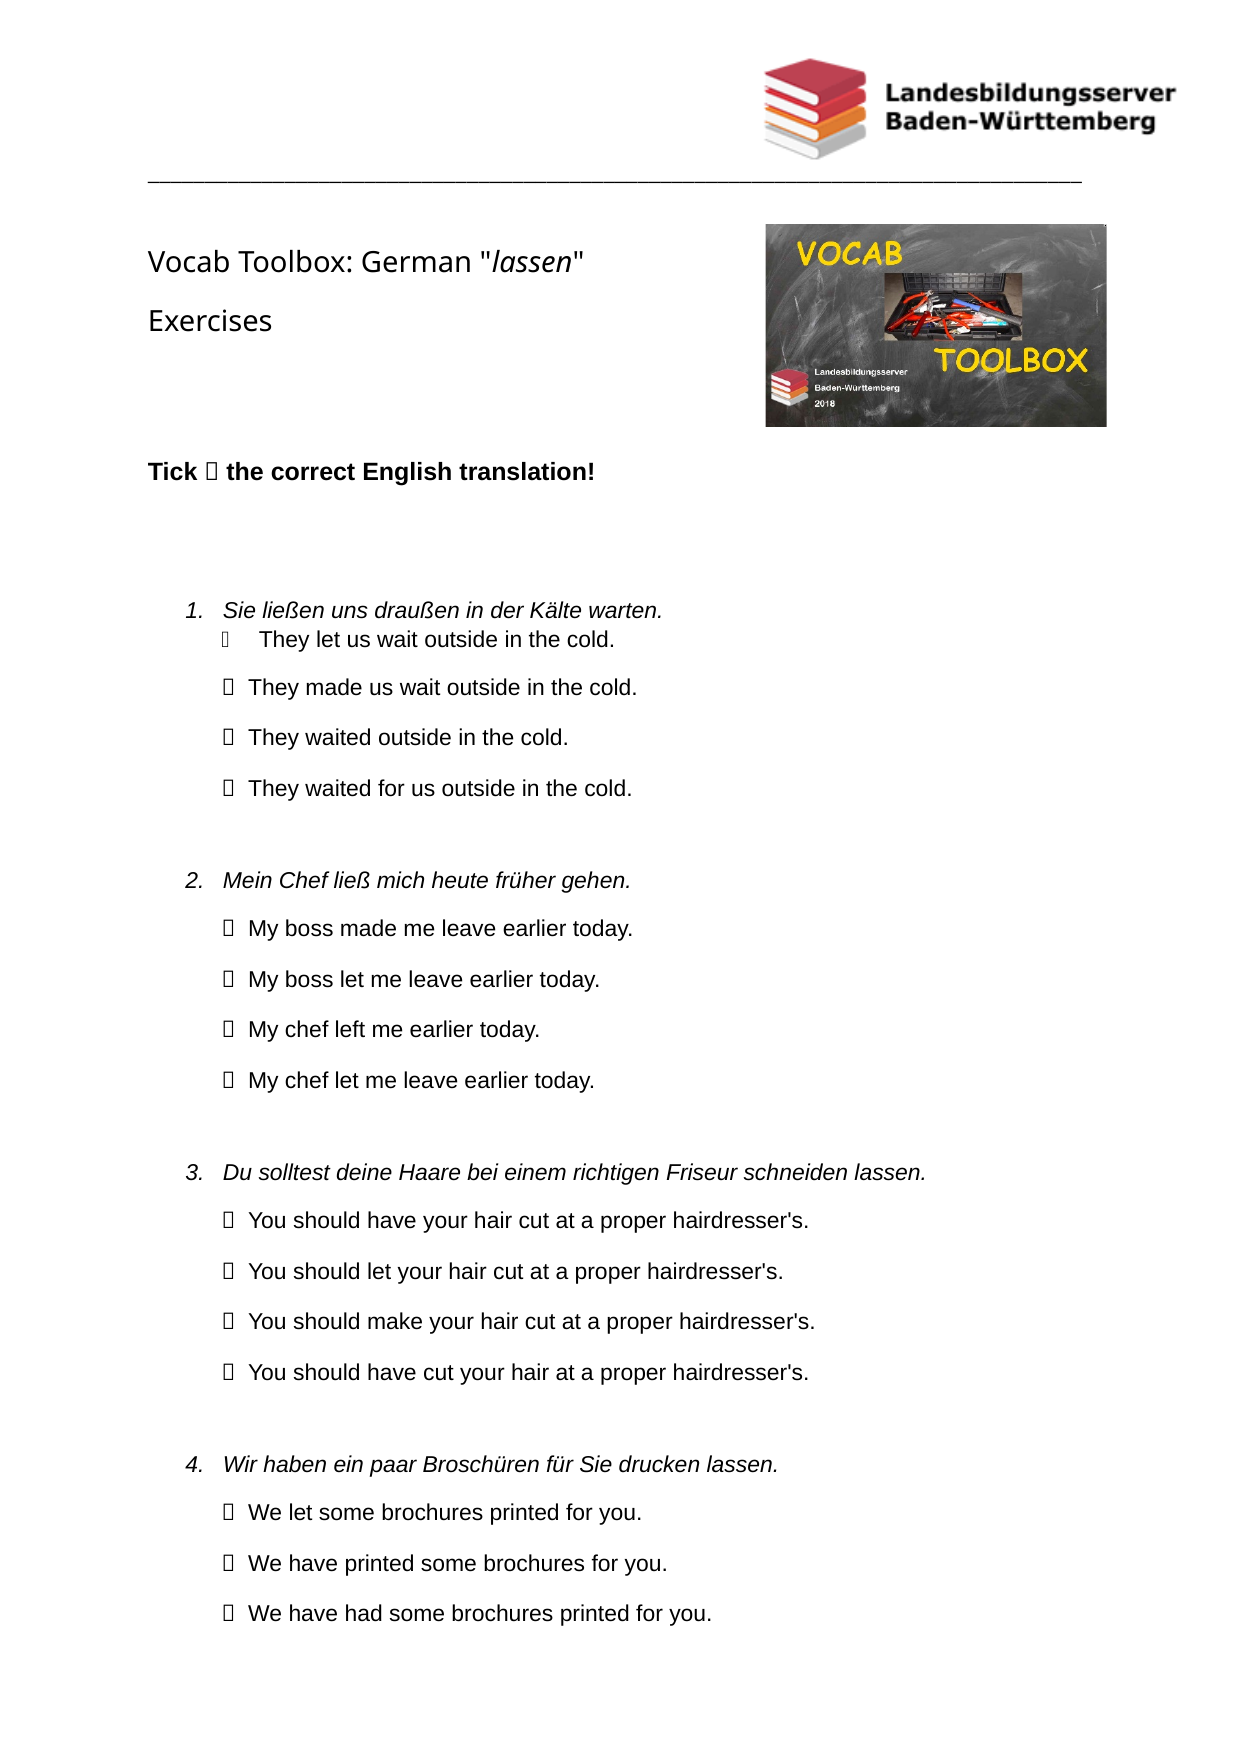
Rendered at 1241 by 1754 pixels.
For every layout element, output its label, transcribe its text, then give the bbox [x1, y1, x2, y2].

list Mein Chef ließ mich heute früher gehen. [185, 867, 1093, 893]
text  They waited for us outside in the cold. [148, 772, 1093, 803]
text Vocab Toolbox: German "lassen" [148, 241, 765, 281]
text  We have had some brochures printed for you. [148, 1597, 1093, 1628]
text  My boss let me leave earlier today. [148, 963, 1093, 994]
picture [744, 40, 1186, 166]
list Du solltest deine Haare bei einem richtigen Friseur schneiden lassen. [185, 1159, 1093, 1185]
text  We let some brochures printed for you. [148, 1496, 1093, 1527]
text  They made us wait outside in the cold. [148, 671, 1093, 702]
text  My boss made me leave earlier today. [148, 912, 1093, 943]
text Tick  the correct English translation! [148, 454, 1093, 488]
text  You should make your hair cut at a proper hairdresser's. [148, 1305, 1093, 1336]
text  You should let your hair cut at a proper hairdresser's. [148, 1254, 1093, 1286]
text  My chef left me earlier today. [148, 1013, 1093, 1044]
picture [765, 224, 1107, 427]
text  You should have your hair cut at a proper hairdresser's. [148, 1204, 1093, 1235]
list Sie ließen uns draußen in der Kälte warten. [185, 597, 1093, 624]
text  You should have cut your hair at a proper hairdresser's. [148, 1355, 1093, 1387]
text  They waited outside in the cold. [148, 721, 1093, 752]
text  My chef let me leave earlier today. [148, 1063, 1093, 1095]
list Wir haben ein paar Broschüren für Sie drucken lassen. [185, 1451, 1093, 1477]
text Exercises [148, 300, 765, 340]
text  We have printed some brochures for you. [148, 1546, 1093, 1578]
list They let us wait outside in the cold. [221, 626, 1093, 652]
